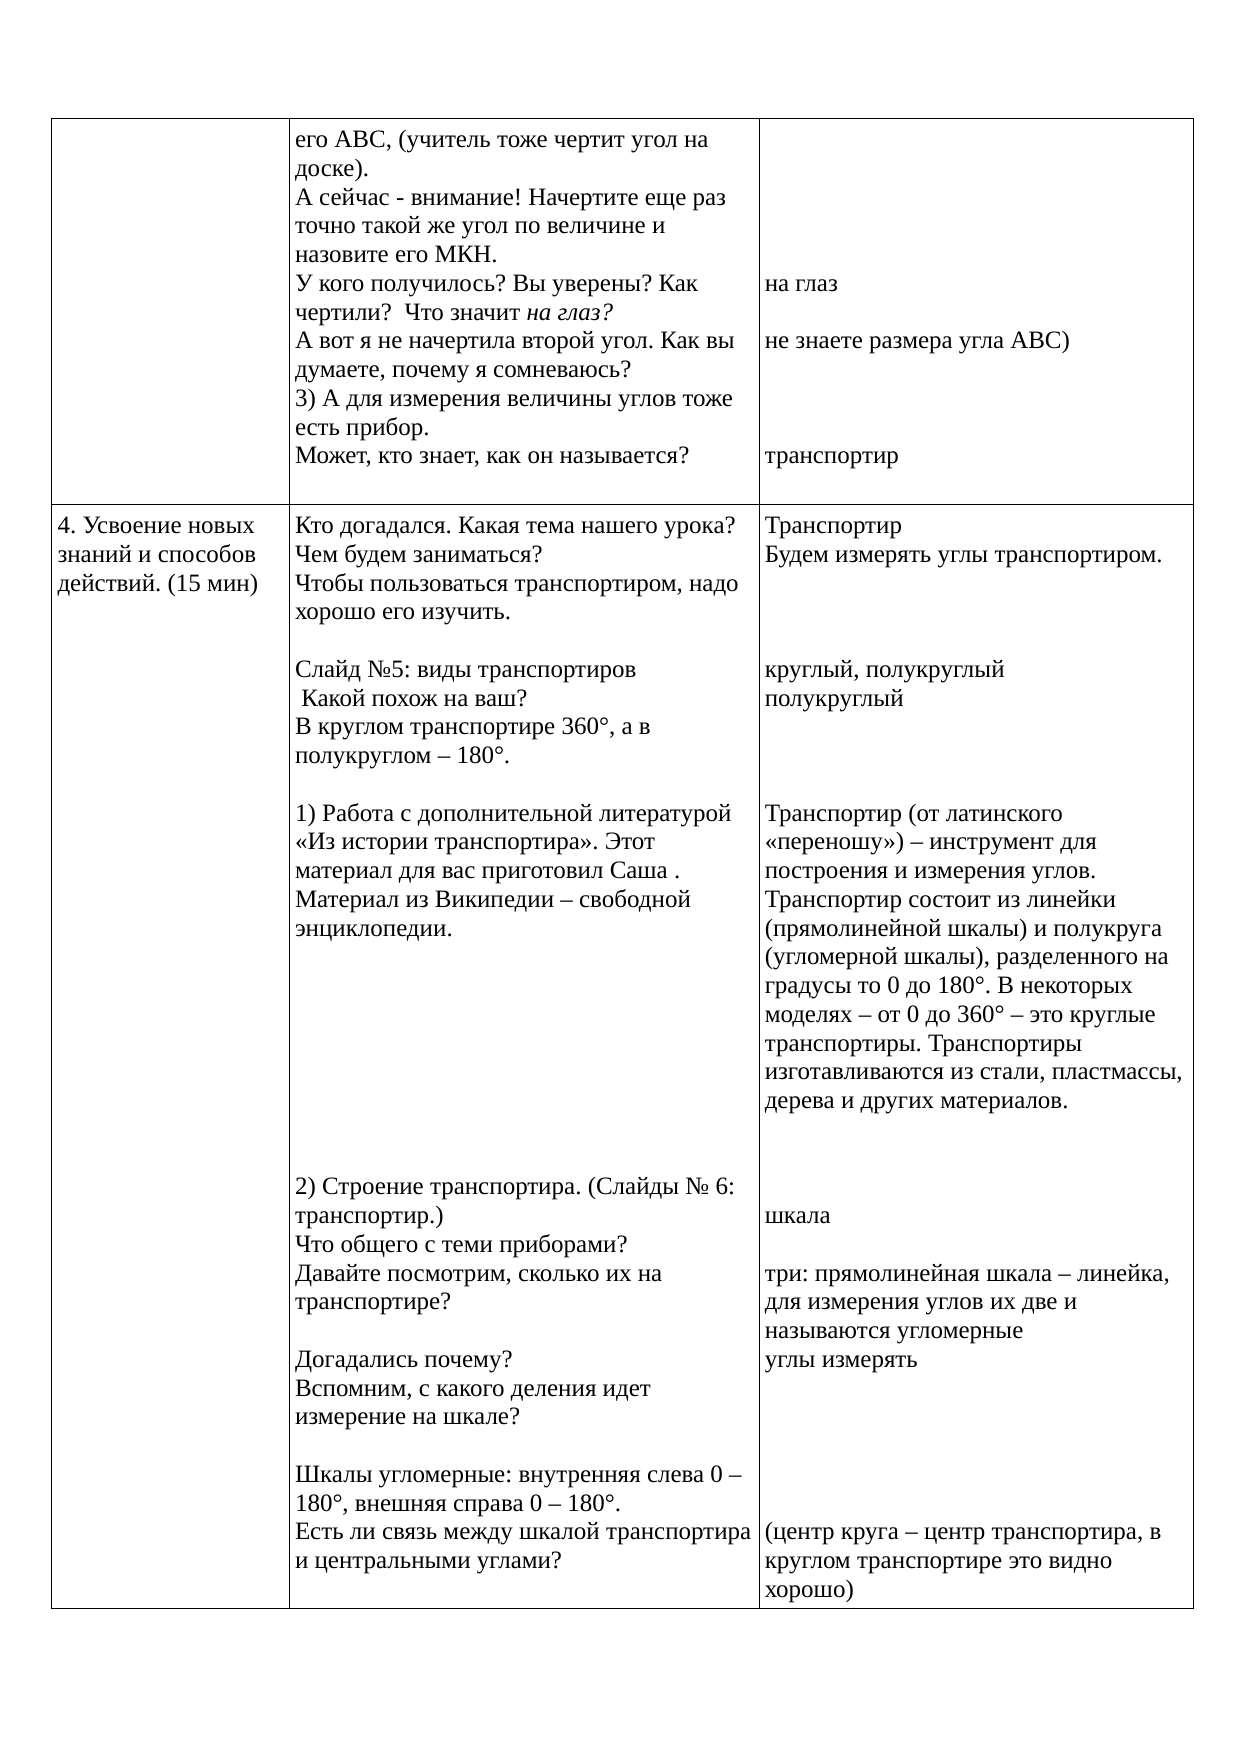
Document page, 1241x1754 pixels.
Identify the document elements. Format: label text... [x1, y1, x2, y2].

table_cell на глаз не знаете размера угла АВС) транспортир [760, 119, 1193, 504]
table_cell 4. Усвоение новых знаний и способов действий. (15 мин) [52, 505, 289, 1608]
table_cell Транспортир Будем измерять углы транспортиром. круглый, полукруглый полукруглый Транспортир (от латинского «переношу») – инструмент для построения и измерения углов. Транспортир состоит из линейки (прямолинейной шкалы) и полукруга (угломерной шкалы), разделенного на градусы то 0 до 180°. В некоторых моделях – от 0 до 360° – это круглые транспортиры. Транспортиры изготавливаются из стали, пластмассы, дерева и других материалов. шкала три: прямолинейная шкала – линейка, для измерения углов их две и называются угломерные углы измерять (центр круга – центр транспортира, в круглом транспортире это видно хорошо) [760, 505, 1193, 1608]
table_cell [52, 119, 289, 504]
table_cell его АВС, (учитель тоже чертит угол на доске). А сейчас - внимание! Начертите еще раз точно такой же угол по величине и назовите его МКН. У кого получилось? Вы уверены? Как чертили? Что значит на глаз? А вот я не начертила второй угол. Как вы думаете, почему я сомневаюсь? 3) А для измерения величины углов тоже есть прибор. Может, кто знает, как он называется? [290, 119, 759, 504]
table_cell Кто догадался. Какая тема нашего урока? Чем будем заниматься? Чтобы пользоваться транспортиром, надо хорошо его изучить. Слайд №5: виды транспортиров Какой похож на ваш? В круглом транспортире 360°, а в полукруглом – 180°. 1) Работа с дополнительной литературой «Из истории транспортира». Этот материал для вас приготовил Саша . Материал из Википедии – свободной энциклопедии. 2) Строение транспортира. (Слайды № 6: транспортир.) Что общего с теми приборами? Давайте посмотрим, сколько их на транспортире? Догадались почему? Вспомним, с какого деления идет измерение на шкале? Шкалы угломерные: внутренняя слева 0 – 180°, внешняя справа 0 – 180°. Есть ли связь между шкалой транспортира и центральными углами? [290, 505, 759, 1608]
